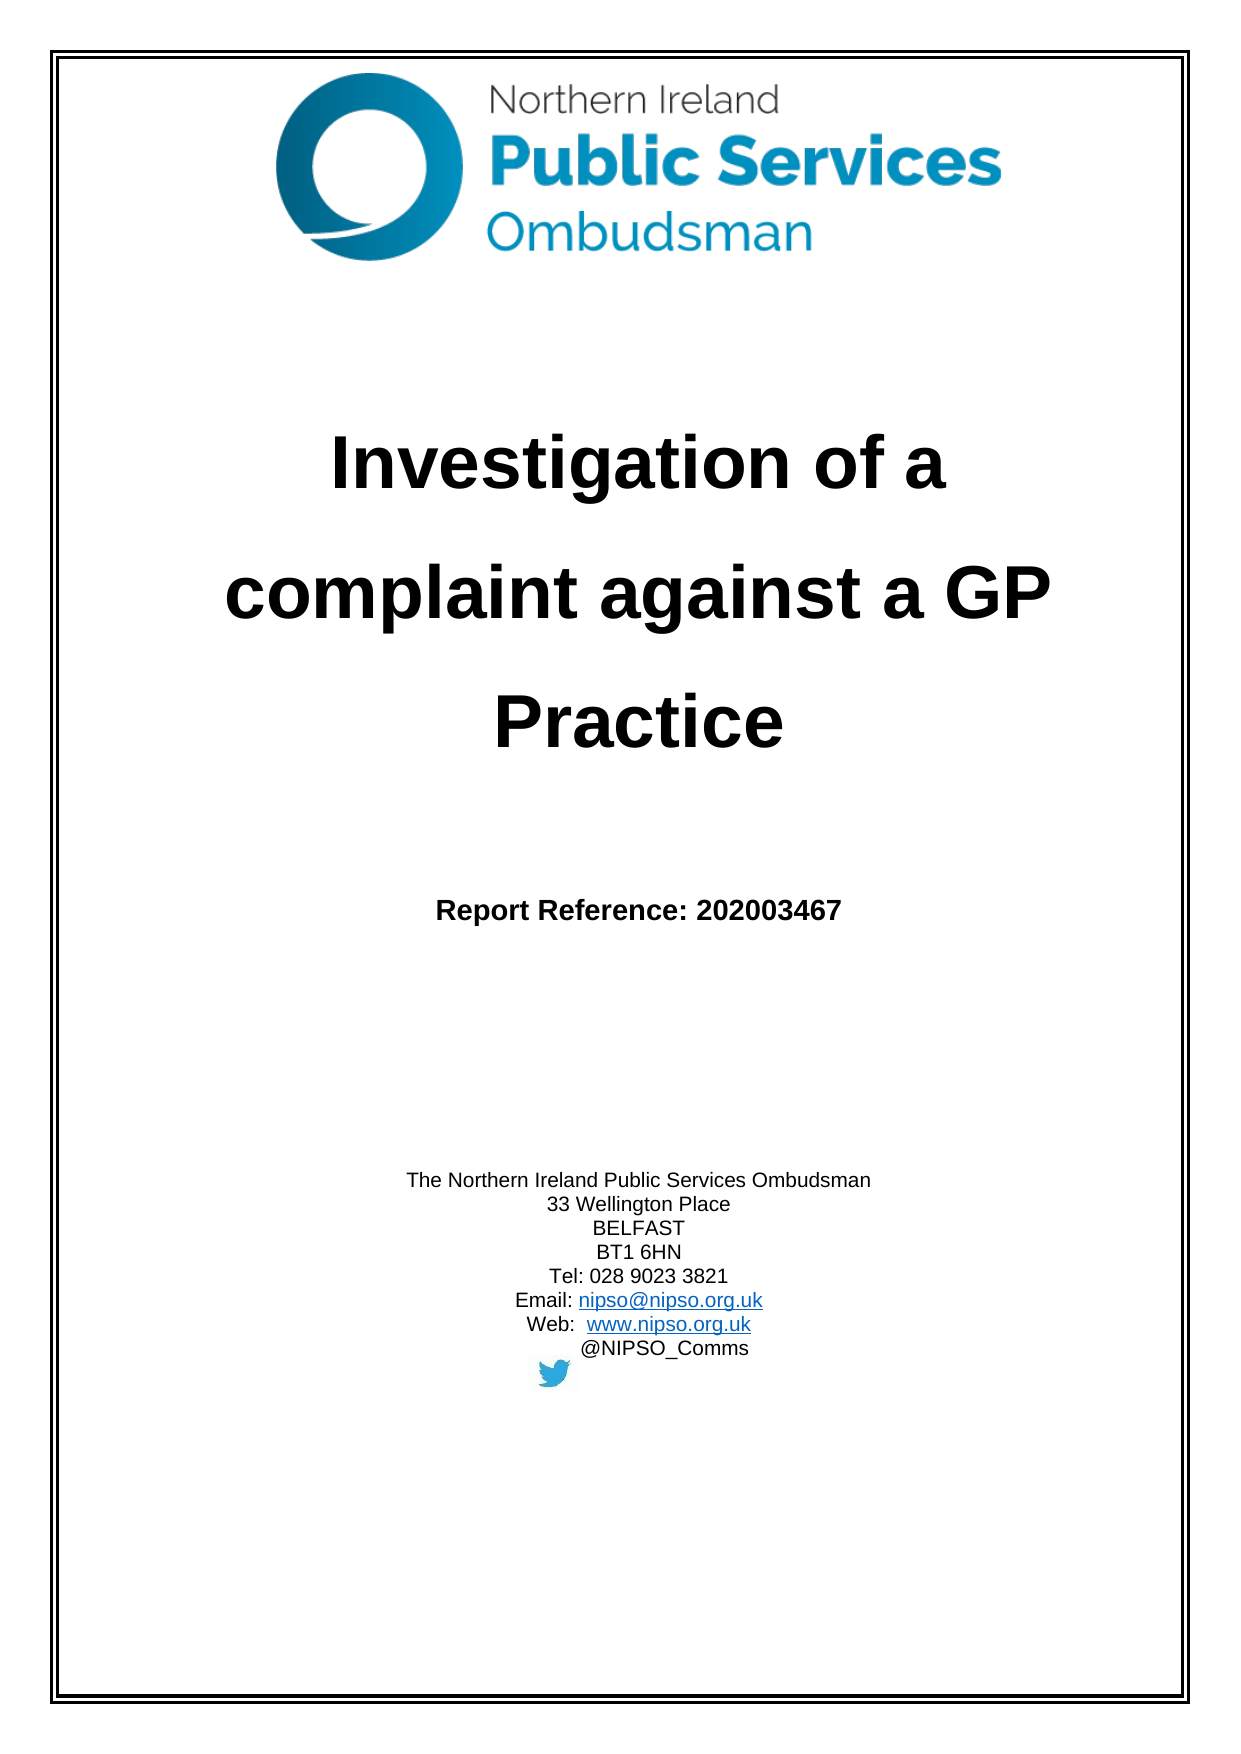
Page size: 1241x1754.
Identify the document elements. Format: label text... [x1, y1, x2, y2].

text @NIPSO_Comms [187, 1336, 1090, 1390]
text Report Reference: 202003467 [187, 893, 1090, 926]
text Web: www.nipso.org.uk [187, 1312, 1090, 1336]
text The Northern Ireland Public Services Ombudsman [187, 1168, 1090, 1192]
text Tel: 028 9023 3821 [187, 1264, 1090, 1288]
text BELFAST [187, 1216, 1090, 1240]
text Investigation of a complaint against a GP Practice [187, 418, 1090, 763]
text BT1 6HN [187, 1240, 1090, 1264]
text Email: nipso@nipso.org.uk [187, 1288, 1090, 1312]
text 33 Wellington Place [187, 1192, 1090, 1216]
